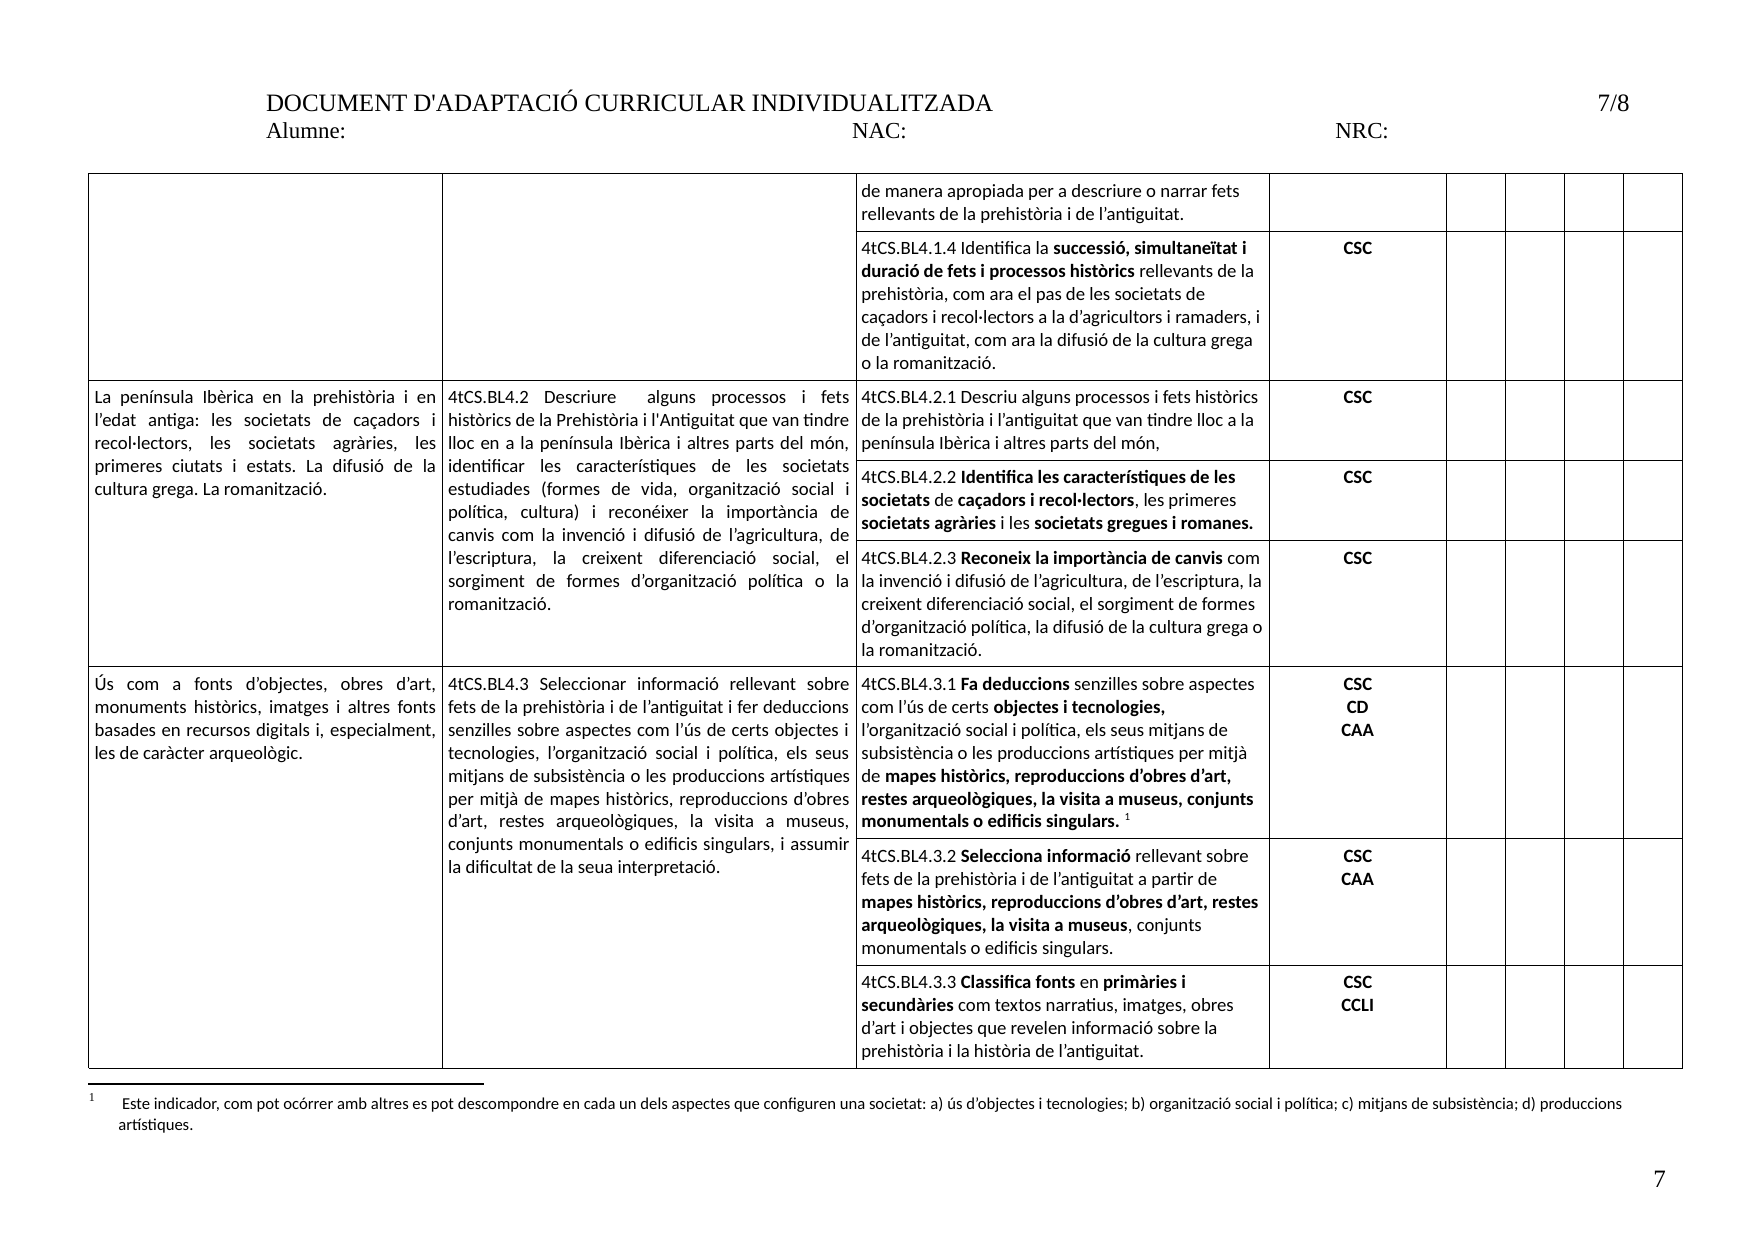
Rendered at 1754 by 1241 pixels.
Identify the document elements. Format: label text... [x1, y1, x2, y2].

table_cell [1565, 461, 1623, 540]
table_cell [1624, 966, 1682, 1068]
table_cell CSC [1270, 381, 1446, 460]
table_cell [1447, 232, 1505, 379]
table_cell [1624, 174, 1682, 231]
table_cell de manera apropiada per a descriure o narrar fets rellevants de la prehistòria i de l’antiguitat. [857, 174, 1269, 231]
table_cell CSC [1270, 541, 1446, 666]
table_cell [1506, 461, 1564, 540]
table_cell [1447, 839, 1505, 964]
table_cell [1506, 541, 1564, 666]
table_cell [1506, 966, 1564, 1068]
table_cell [89, 174, 442, 379]
table_cell CSC [1270, 232, 1446, 379]
table_cell [1565, 667, 1623, 838]
table_cell [1447, 461, 1505, 540]
table_cell [1565, 966, 1623, 1068]
table_cell CSC CCLI [1270, 966, 1446, 1068]
table_cell [1506, 381, 1564, 460]
table_cell 4tCS.BL4.3.1 Fa deduccions senzilles sobre aspectes com l’ús de certs objectes i tecnologies, l’organització social i política, els seus mitjans de subsistència o les produccions artístiques per mitjà de mapes històrics, reproduccions d’obres d’art, restes arqueològiques, la visita a museus, conjunts monumentals o edificis singulars. [857, 667, 1269, 838]
table_cell CSC CD CAA [1270, 667, 1446, 838]
table_cell La península Ibèrica en la prehistòria i en l’edat antiga: les societats de caçadors i recol·lectors, les societats agràries, les primeres ciutats i estats. La difusió de la cultura grega. La romanització. [89, 381, 442, 666]
table_cell [1565, 232, 1623, 379]
table_cell [1624, 839, 1682, 964]
table_cell [1506, 667, 1564, 838]
table_cell Ús com a fonts d’objectes, obres d’art, monuments històrics, imatges i altres fonts basades en recursos digitals i, especialment, les de caràcter arqueològic. [89, 667, 442, 1068]
table_cell 4tCS.BL4.3.2 Selecciona informació rellevant sobre fets de la prehistòria i de l’antiguitat a partir de mapes històrics, reproduccions d’obres d’art, restes arqueològiques, la visita a museus, conjunts monumentals o edificis singulars. [857, 839, 1269, 964]
table_cell [1624, 232, 1682, 379]
table_cell [1447, 966, 1505, 1068]
table_cell CSC CAA [1270, 839, 1446, 964]
table_cell [1506, 174, 1564, 231]
table_cell [1624, 667, 1682, 838]
table_cell [1447, 541, 1505, 666]
table_cell [1565, 839, 1623, 964]
table_cell [1506, 232, 1564, 379]
table_cell 4tCS.BL4.2.3 Reconeix la importància de canvis com la invenció i difusió de l’agricultura, de l’escriptura, la creixent diferenciació social, el sorgiment de formes d’organització política, la difusió de la cultura grega o la romanització. [857, 541, 1269, 666]
table_cell [1565, 541, 1623, 666]
table_cell [1565, 174, 1623, 231]
table_cell 4tCS.BL4.2.1 Descriu alguns processos i fets històrics de la prehistòria i l’antiguitat que van tindre lloc a la península Ibèrica i altres parts del món, [857, 381, 1269, 460]
table_cell [1447, 381, 1505, 460]
table_cell 4tCS.BL4.2 Descriure alguns processos i fets històrics de la Prehistòria i l'Antiguitat que van tindre lloc en a la península Ibèrica i altres parts del món, identificar les característiques de les societats estudiades (formes de vida, organització social i política, cultura) i reconéixer la importància de canvis com la invenció i difusió de l’agricultura, de l’escriptura, la creixent diferenciació social, el sorgiment de formes d’organització política o la romanització. [443, 381, 856, 666]
table_cell [1624, 541, 1682, 666]
table_cell [1624, 381, 1682, 460]
table_cell 4tCS.BL4.2.2 Identifica les característiques de les societats de caçadors i recol·lectors, les primeres societats agràries i les societats gregues i romanes. [857, 461, 1269, 540]
table_cell CSC [1270, 461, 1446, 540]
table_cell [1624, 461, 1682, 540]
table_cell [1447, 667, 1505, 838]
table_cell [1506, 839, 1564, 964]
table_cell 4tCS.BL4.1.4 Identifica la successió, simultaneïtat i duració de fets i processos històrics rellevants de la prehistòria, com ara el pas de les societats de caçadors i recol·lectors a la d’agricultors i ramaders, i de l’antiguitat, com ara la difusió de la cultura grega o la romanització. [857, 232, 1269, 379]
table_cell [443, 174, 856, 379]
table_cell 4tCS.BL4.3.3 Classifica fonts en primàries i secundàries com textos narratius, imatges, obres d’art i objectes que revelen informació sobre la prehistòria i la història de l’antiguitat. [857, 966, 1269, 1068]
table_cell [1447, 174, 1505, 231]
table_cell [1270, 174, 1446, 231]
table_cell [1565, 381, 1623, 460]
table_cell 4tCS.BL4.3 Seleccionar informació rellevant sobre fets de la prehistòria i de l’antiguitat i fer deduccions senzilles sobre aspectes com l’ús de certs objectes i tecnologies, l’organització social i política, els seus mitjans de subsistència o les produccions artístiques per mitjà de mapes històrics, reproduccions d’obres d’art, restes arqueològiques, la visita a museus, conjunts monumentals o edificis singulars, i assumir la dificultat de la seua interpretació. [443, 667, 856, 1068]
